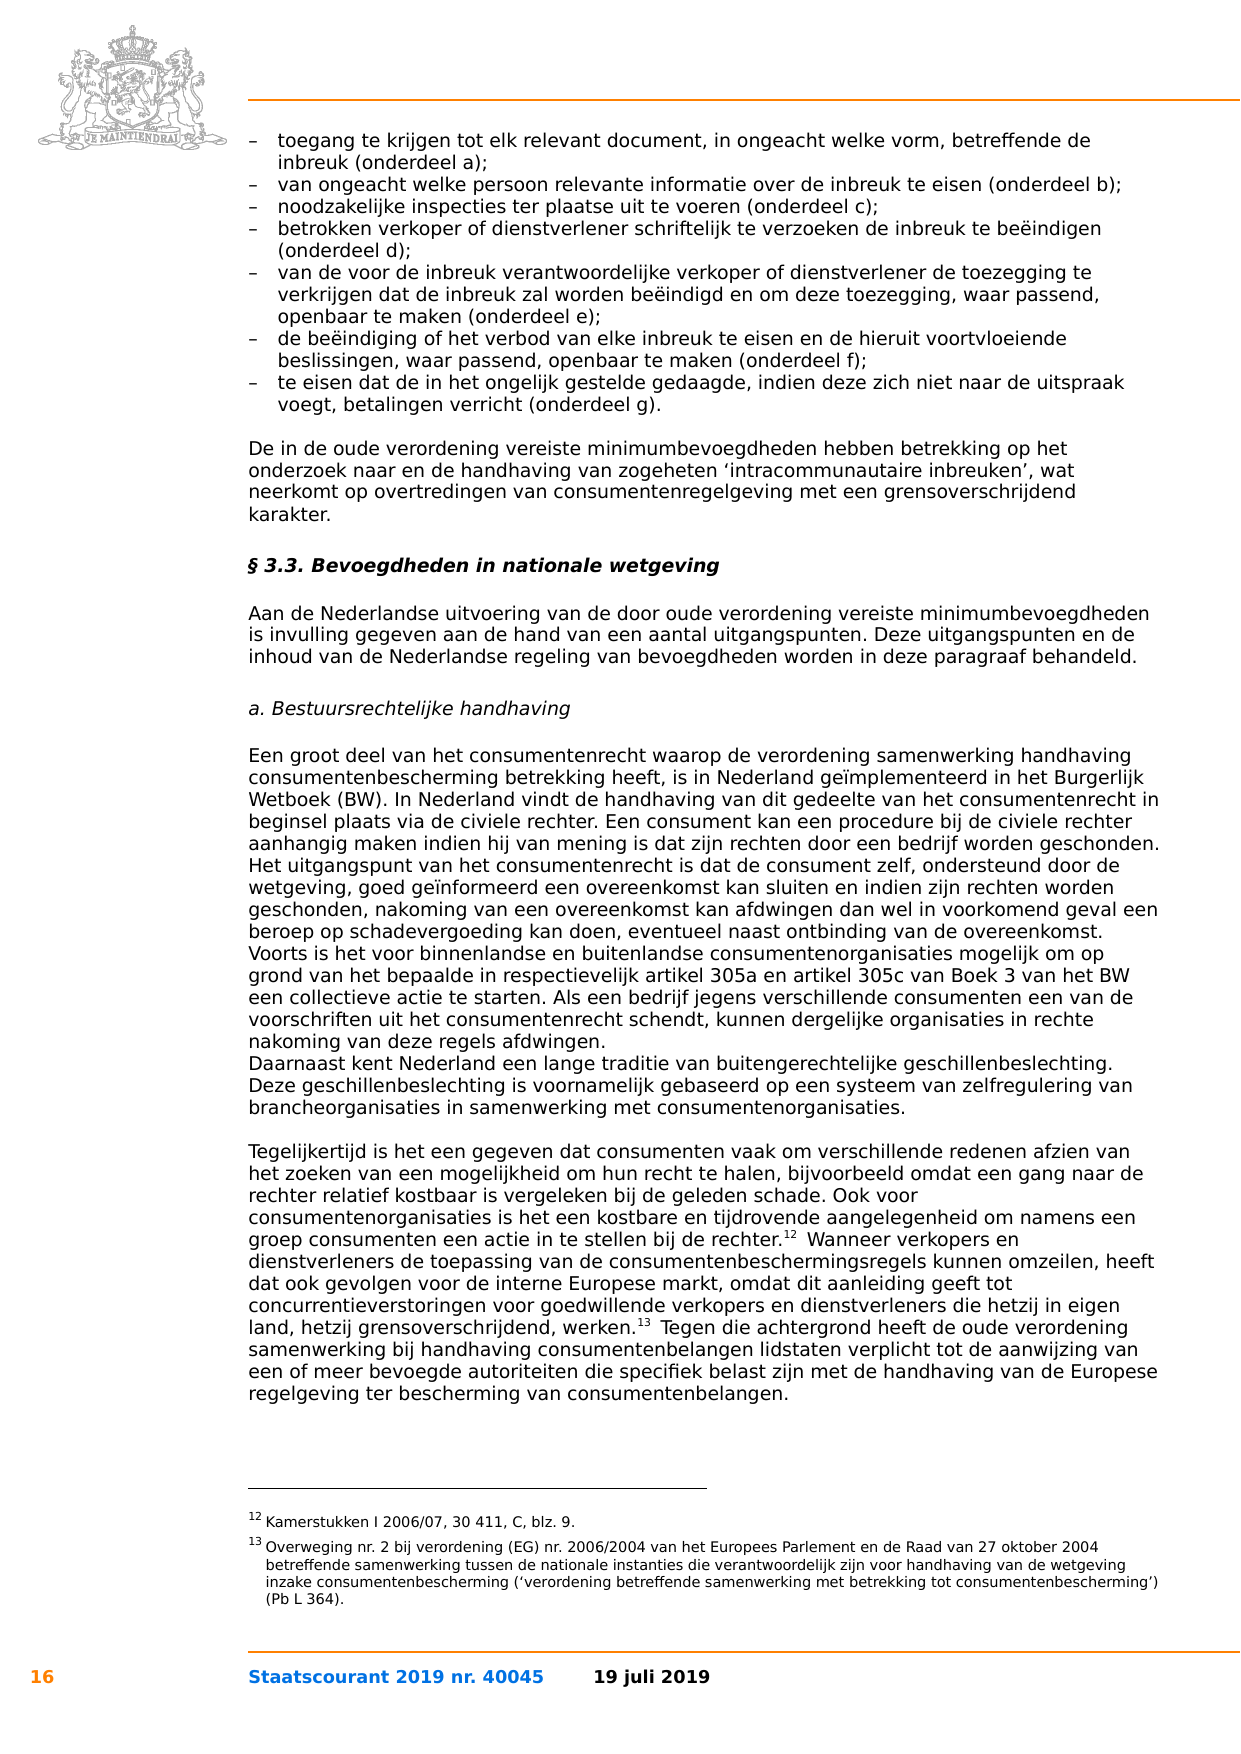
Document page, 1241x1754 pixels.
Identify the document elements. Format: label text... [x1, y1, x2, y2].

picture [38, 25, 227, 150]
text – van ongeacht welke persoon relevante informatie over de inbreuk te eisen (onderdeel b); [248, 174, 1163, 196]
text Tegelijkertijd is het een gegeven dat consumenten vaak om verschillende redenen afzien van het zoeken van een mogelijkheid om hun recht te halen, bijvoorbeeld omdat een gang naar de rechter relatief kostbaar is vergeleken bij de geleden schade. Ook voor consumentenorganisaties is het een kostbare en tijdrovende aangelegenheid om namens een groep consumenten een actie in te stellen bij de rechter. Wanneer verkopers en dienstverleners de toepassing van de consumentenbeschermingsregels kunnen omzeilen, heeft dat ook gevolgen voor de interne Europese markt, omdat dit aanleiding geeft tot concurrentieverstoringen voor goedwillende verkopers en dienstverleners die hetzij in eigen land, hetzij grensoverschrijdend, werken. Tegen die achtergrond heeft de oude verordening samenwerking bij handhaving consumentenbelangen lidstaten verplicht tot de aanwijzing van een of meer bevoegde autoriteiten die specifiek belast zijn met de handhaving van de Europese regelgeving ter bescherming van consumentenbelangen. [248, 1141, 1163, 1404]
text Een groot deel van het consumentenrecht waarop de verordening samenwerking handhaving consumentenbescherming betrekking heeft, is in Nederland geïmplementeerd in het Burgerlijk Wetboek (BW). In Nederland vindt de handhaving van dit gedeelte van het consumentenrecht in beginsel plaats via de civiele rechter. Een consument kan een procedure bij de civiele rechter aanhangig maken indien hij van mening is dat zijn rechten door een bedrijf worden geschonden. Het uitgangspunt van het consumentenrecht is dat de consument zelf, ondersteund door de wetgeving, goed geïnformeerd een overeenkomst kan sluiten en indien zijn rechten worden geschonden, nakoming van een overeenkomst kan afdwingen dan wel in voorkomend geval een beroep op schadevergoeding kan doen, eventueel naast ontbinding van de overeenkomst. [248, 745, 1163, 943]
subtitle a. Bestuursrechtelijke handhaving [248, 698, 1163, 720]
text – van de voor de inbreuk verantwoordelijke verkoper of dienstverlener de toezegging te verkrijgen dat de inbreuk zal worden beëindigd en om deze toezegging, waar passend, openbaar te maken (onderdeel e); [248, 262, 1163, 328]
text Voorts is het voor binnenlandse en buitenlandse consumentenorganisaties mogelijk om op grond van het bepaalde in respectievelijk artikel 305a en artikel 305c van Boek 3 van het BW een collectieve actie te starten. Als een bedrijf jegens verschillende consumenten een van de voorschriften uit het consumentenrecht schendt, kunnen dergelijke organisaties in rechte nakoming van deze regels afdwingen. [248, 943, 1163, 1053]
text – noodzakelijke inspecties ter plaatse uit te voeren (onderdeel c); [248, 196, 1163, 218]
text – de beëindiging of het verbod van elke inbreuk te eisen en de hieruit voortvloeiende beslissingen, waar passend, openbaar te maken (onderdeel f); [248, 328, 1163, 372]
text – toegang te krijgen tot elk relevant document, in ongeacht welke vorm, betreffende de inbreuk (onderdeel a); [248, 130, 1163, 174]
text Daarnaast kent Nederland een lange traditie van buitengerechtelijke geschillenbeslechting. Deze geschillenbeslechting is voornamelijk gebaseerd op een systeem van zelfregulering van brancheorganisaties in samenwerking met consumentenorganisaties. [248, 1053, 1163, 1119]
text De in de oude verordening vereiste minimumbevoegdheden hebben betrekking op het onderzoek naar en de handhaving van zogeheten ‘intracommunautaire inbreuken’, wat neerkomt op overtredingen van consumentenregelgeving met een grensoverschrijdend karakter. [248, 437, 1163, 525]
text Kamerstukken I 2006/07, 30 411, C, blz. 9. [248, 1510, 1163, 1532]
text – te eisen dat de in het ongelijk gestelde gedaagde, indien deze zich niet naar de uitspraak voegt, betalingen verricht (onderdeel g). [248, 372, 1163, 416]
text – betrokken verkoper of dienstverlener schriftelijk te verzoeken de inbreuk te beëindigen (onderdeel d); [248, 218, 1163, 262]
subtitle § 3.3. Bevoegdheden in nationale wetgeving [248, 555, 1163, 577]
text Overweging nr. 2 bij verordening (EG) nr. 2006/2004 van het Europees Parlement en de Raad van 27 oktober 2004 betreffende samenwerking tussen de nationale instanties die verantwoordelijk zijn voor handhaving van de wetgeving inzake consumentenbescherming (‘verordening betreffende samenwerking met betrekking tot consumentenbescherming’) (Pb L 364). [248, 1535, 1163, 1608]
text Aan de Nederlandse uitvoering van de door oude verordening vereiste minimumbevoegdheden is invulling gegeven aan de hand van een aantal uitgangspunten. Deze uitgangspunten en de inhoud van de Nederlandse regeling van bevoegdheden worden in deze paragraaf behandeld. [248, 602, 1163, 668]
